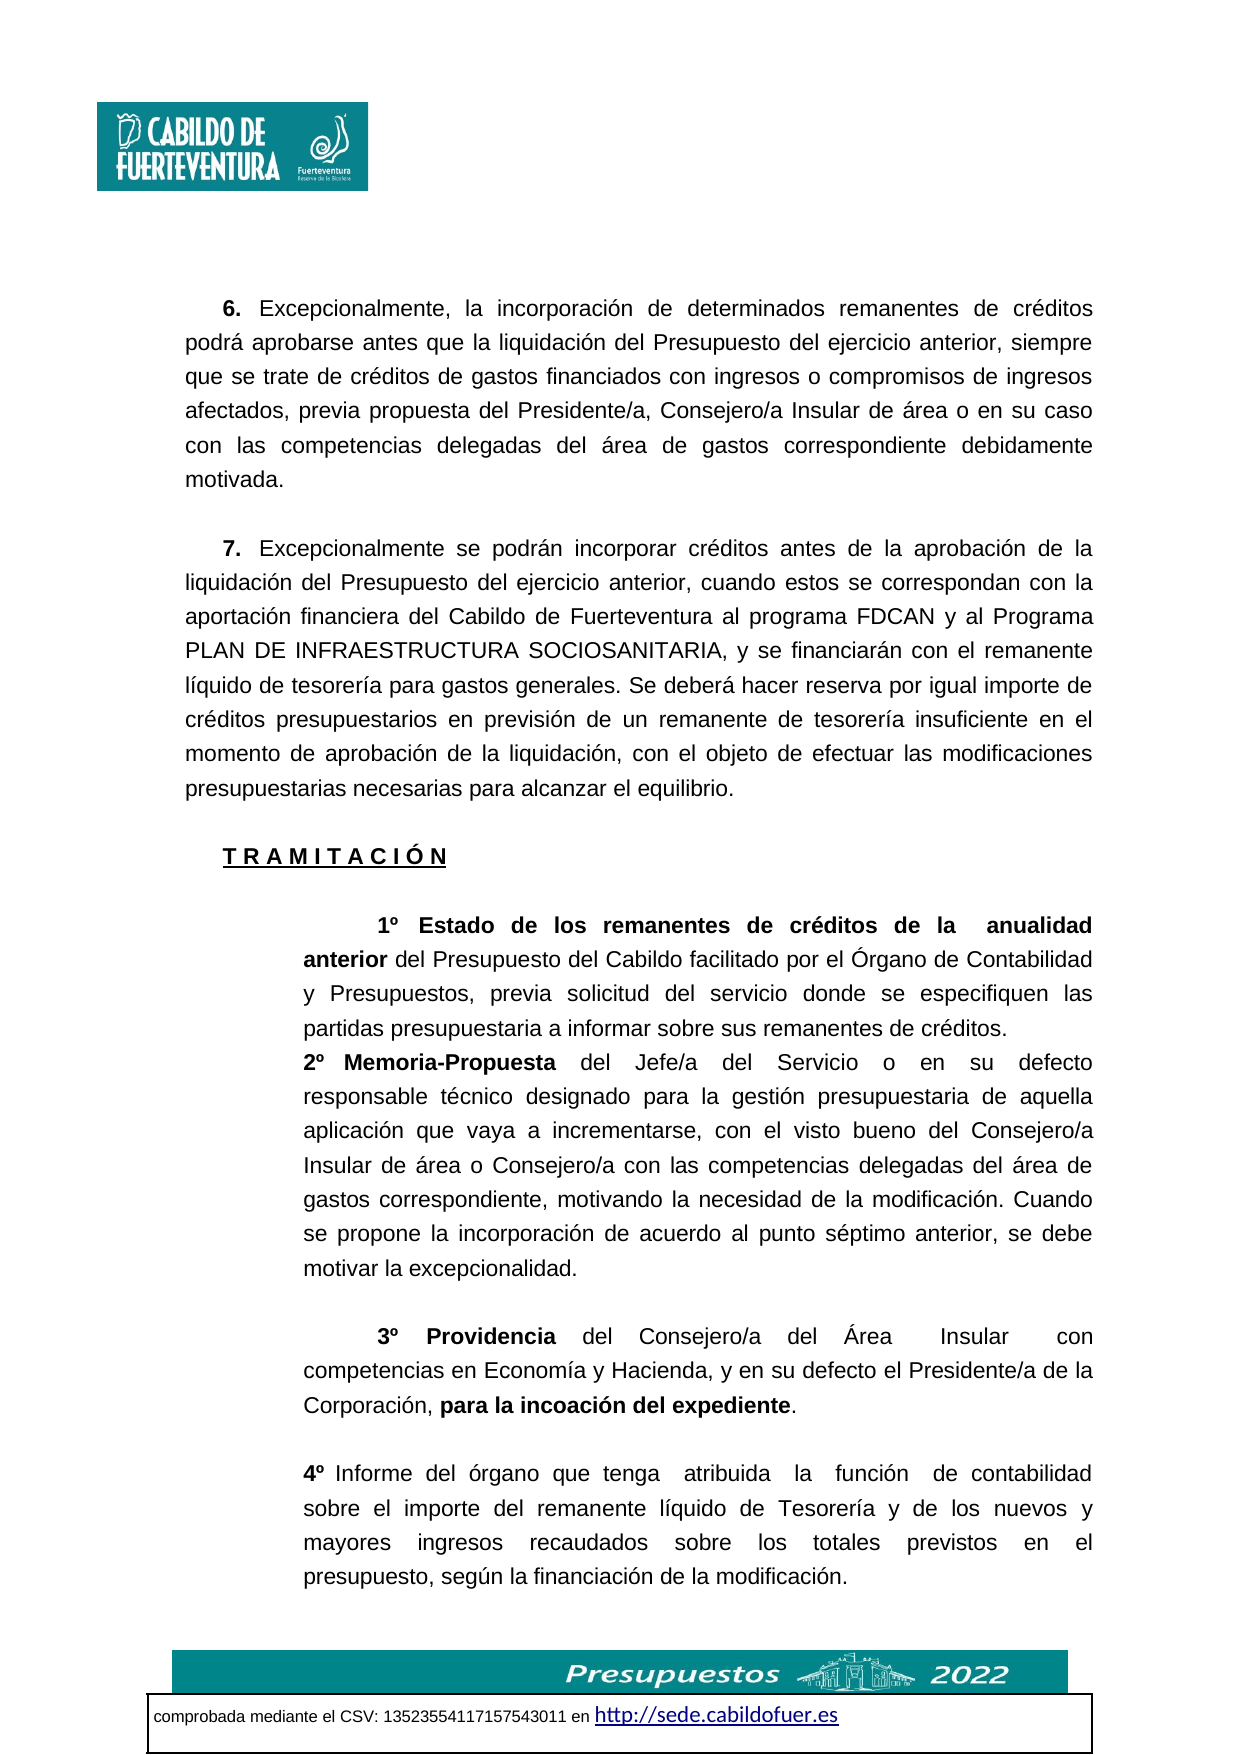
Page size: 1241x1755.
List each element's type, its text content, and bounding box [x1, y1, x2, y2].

list Excepcionalmente, la incorporación de determinados remanentes de créditos podrá aprobarse antes que la liquidación del Presupuesto del ejercicio anterior, siempre que se trate de créditos de gastos financiados con ingresos o compromisos de ingresos afectados, previa propuesta del Presidente/a, Consejero/a Insular de área o en su caso con las competencias delegadas del área de gastos correspondiente debidamente motivada. [149, 294, 1093, 492]
text 2º Memoria-Propuesta del Jefe/a del Servicio o en su defecto responsable técnico designado para la gestión presupuestaria de aquella aplicación que vaya a incrementarse, con el visto bueno del Consejero/a Insular de área o Consejero/a con las competencias delegadas del área de gastos correspondiente, motivando la necesidad de la modificación. Cuando se propone la incorporación de acuerdo al punto séptimo anterior, se debe motivar la excepcionalidad. [303, 1049, 1093, 1281]
text 4º Informe del órgano que tenga atribuida la función de contabilidad sobre el importe del remanente líquido de Tesorería y de los nuevos y mayores ingresos recaudados sobre los totales previstos en el presupuesto, según la financiación de la modificación. [303, 1460, 1093, 1589]
text 3º Providencia del Consejero/a del Área Insular con competencias en Economía y Hacienda, y en su defecto el Presidente/a de la Corporación, para la incoación del expediente. [303, 1323, 1093, 1418]
subtitle T R A M I T A C I Ó N [222, 843, 1041, 869]
list Excepcionalmente se podrán incorporar créditos antes de la aprobación de la liquidación del Presupuesto del ejercicio anterior, cuando estos se correspondan con la aportación financiera del Cabildo de Fuerteventura al programa FDCAN y al Programa PLAN DE INFRAESTRUCTURA SOCIOSANITARIA, y se financiarán con el remanente líquido de tesorería para gastos generales. Se deberá hacer reserva por igual importe de créditos presupuestarios en previsión de un remanente de tesorería insuficiente en el momento de aprobación de la liquidación, con el objeto de efectuar las modificaciones presupuestarias necesarias para alcanzar el equilibrio. [149, 534, 1093, 801]
text 1º Estado de los remanentes de créditos de la anualidad anterior del Presupuesto del Cabildo facilitado por el Órgano de Contabilidad y Presupuestos, previa solicitud del servicio donde se especifiquen las partidas presupuestaria a informar sobre sus remanentes de créditos. [303, 912, 1093, 1041]
